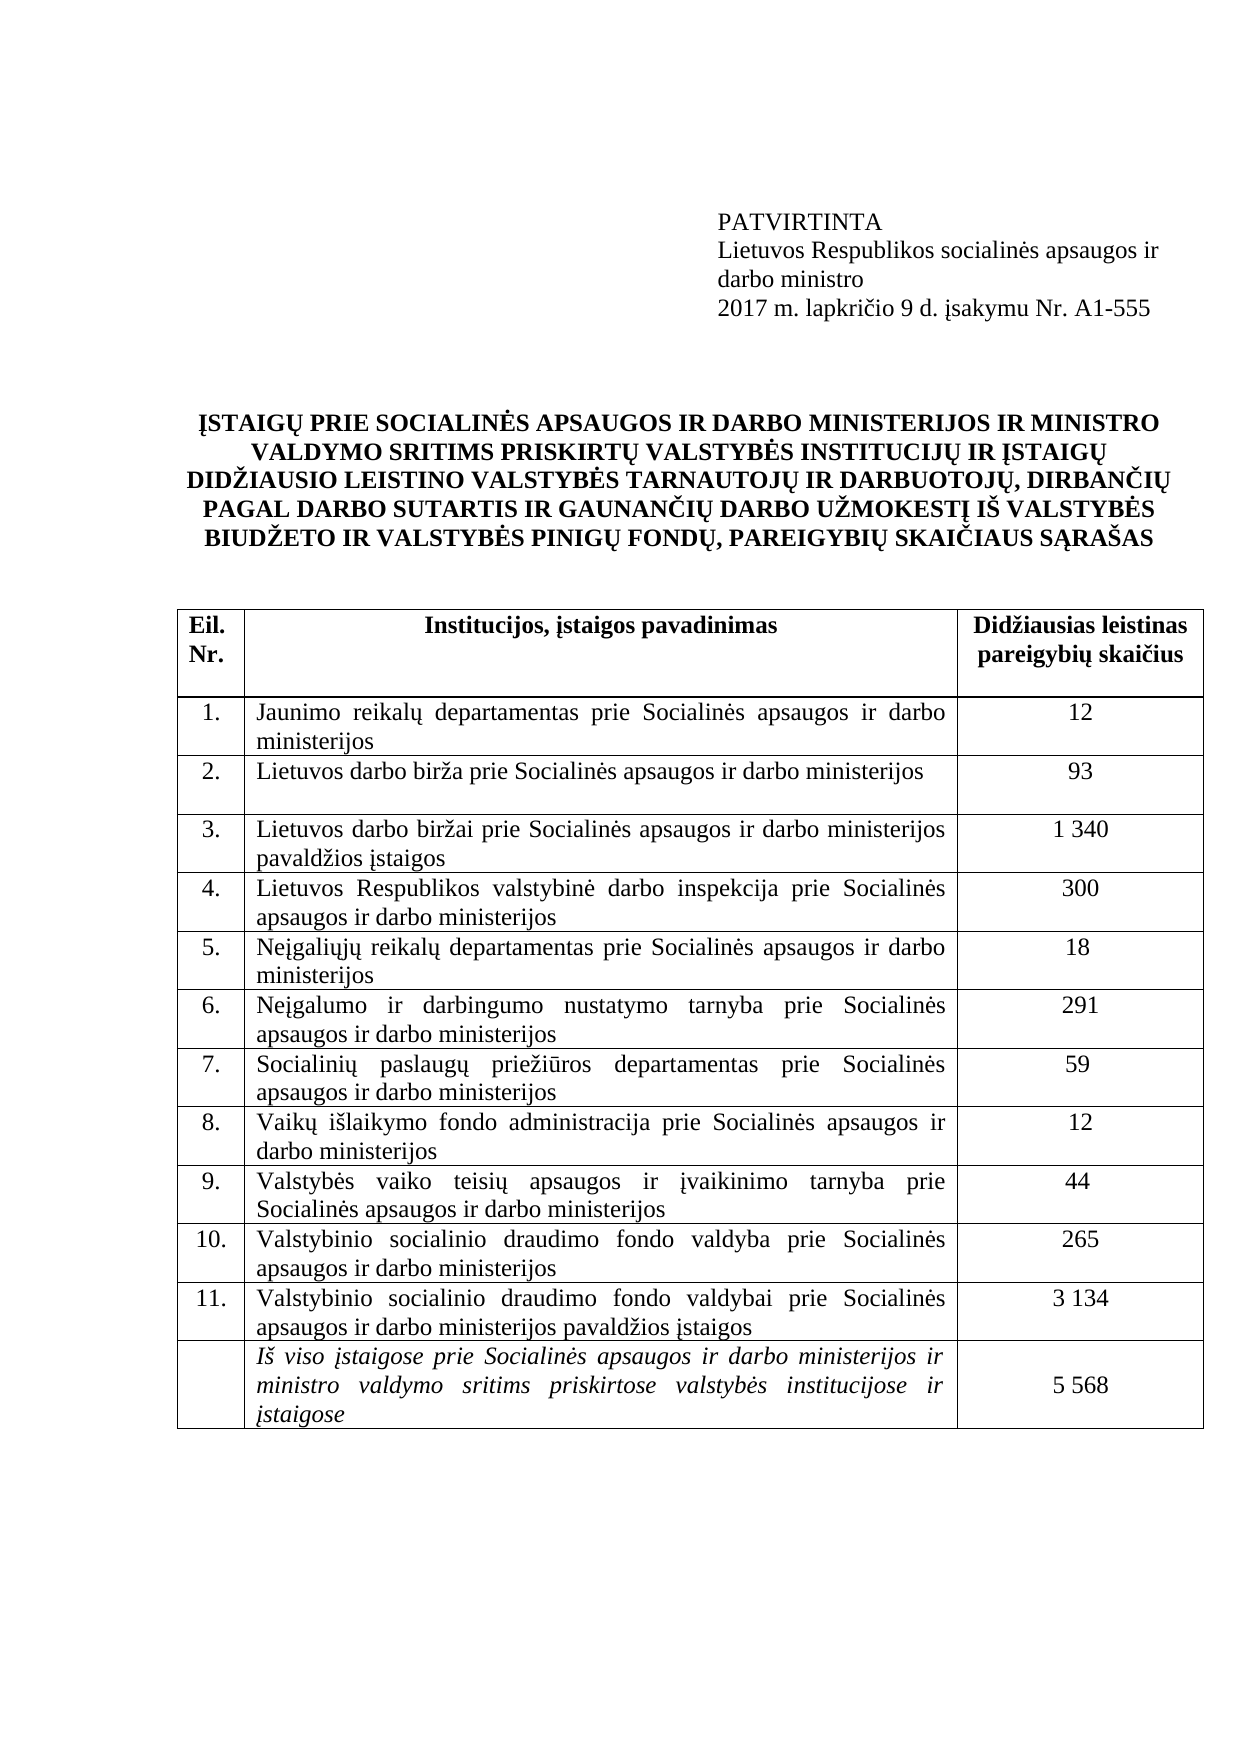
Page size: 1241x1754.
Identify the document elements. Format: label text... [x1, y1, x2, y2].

table_cell 2. [178, 756, 244, 813]
text 2017 m. lapkričio 9 d. įsakymu Nr. A1-555 [582, 293, 1181, 322]
table_cell 300 [958, 873, 1203, 931]
table_cell Lietuvos darbo birža prie Socialinės apsaugos ir darbo ministerijos [245, 756, 957, 813]
text PATVIRTINTA [582, 207, 1181, 235]
table_cell 12 [958, 698, 1203, 755]
table_cell 3. [178, 815, 244, 872]
table_header Didžiausias leistinas pareigybių skaičius [958, 610, 1203, 696]
table_cell Lietuvos Respublikos valstybinė darbo inspekcija prie Socialinės apsaugos ir darbo ministerijos [245, 873, 957, 931]
table_cell 3 134 [958, 1283, 1203, 1340]
table_cell Iš viso įstaigose prie Socialinės apsaugos ir darbo ministerijos ir ministro valdymo sritims priskirtose valstybės institucijose ir įstaigose [245, 1341, 957, 1428]
table_cell 44 [958, 1166, 1203, 1223]
table_cell 8. [178, 1107, 244, 1165]
table_cell Valstybinio socialinio draudimo fondo valdyba prie Socialinės apsaugos ir darbo ministerijos [245, 1224, 957, 1282]
table_cell [178, 1341, 244, 1428]
table_cell 5. [178, 932, 244, 989]
table_cell Valstybinio socialinio draudimo fondo valdybai prie Socialinės apsaugos ir darbo ministerijos pavaldžios įstaigos [245, 1283, 957, 1340]
table_cell 11. [178, 1283, 244, 1340]
table_cell 4. [178, 873, 244, 931]
table_cell 265 [958, 1224, 1203, 1282]
table_cell 59 [958, 1049, 1203, 1106]
table_cell 1. [178, 698, 244, 755]
table_cell 5 568 [958, 1341, 1203, 1428]
table_cell Neįgalumo ir darbingumo nustatymo tarnyba prie Socialinės apsaugos ir darbo ministerijos [245, 990, 957, 1048]
table_cell Vaikų išlaikymo fondo administracija prie Socialinės apsaugos ir darbo ministerijos [245, 1107, 957, 1165]
text Lietuvos Respublikos socialinės apsaugos ir [582, 235, 1181, 264]
table_cell Socialinių paslaugų priežiūros departamentas prie Socialinės apsaugos ir darbo ministerijos [245, 1049, 957, 1106]
table_cell Lietuvos darbo biržai prie Socialinės apsaugos ir darbo ministerijos pavaldžios įstaigos [245, 815, 957, 872]
table_cell Valstybės vaiko teisių apsaugos ir įvaikinimo tarnyba prie Socialinės apsaugos ir darbo ministerijos [245, 1166, 957, 1223]
text darbo ministro [582, 264, 1181, 293]
table_cell 10. [178, 1224, 244, 1282]
table_cell 1 340 [958, 815, 1203, 872]
table_cell 93 [958, 756, 1203, 813]
table_cell 7. [178, 1049, 244, 1106]
table_header Institucijos, įstaigos pavadinimas [245, 610, 957, 696]
table_cell Neįgaliųjų reikalų departamentas prie Socialinės apsaugos ir darbo ministerijos [245, 932, 957, 989]
table_cell 9. [178, 1166, 244, 1223]
table_cell 12 [958, 1107, 1203, 1165]
table_header Eil. Nr. [178, 610, 244, 696]
table_cell 291 [958, 990, 1203, 1048]
table_cell 18 [958, 932, 1203, 989]
table_cell 6. [178, 990, 244, 1048]
table_cell Jaunimo reikalų departamentas prie Socialinės apsaugos ir darbo ministerijos [245, 698, 957, 755]
text Įstaigų prie Socialinės apsaugos ir darbo ministerijos ir ministro valdymo sritims priskirtų valstybės institucijų ir įstaigų didžiausio leistino valstybės tarnautojų ir darbuotojų, dirbančių pagal darbo sutartis ir gaunančių darbo užmokestį iš valstybės biudžeto ir valstybės pinigų fondų, pareigybių skaičiaus sąrašAS [177, 408, 1181, 552]
